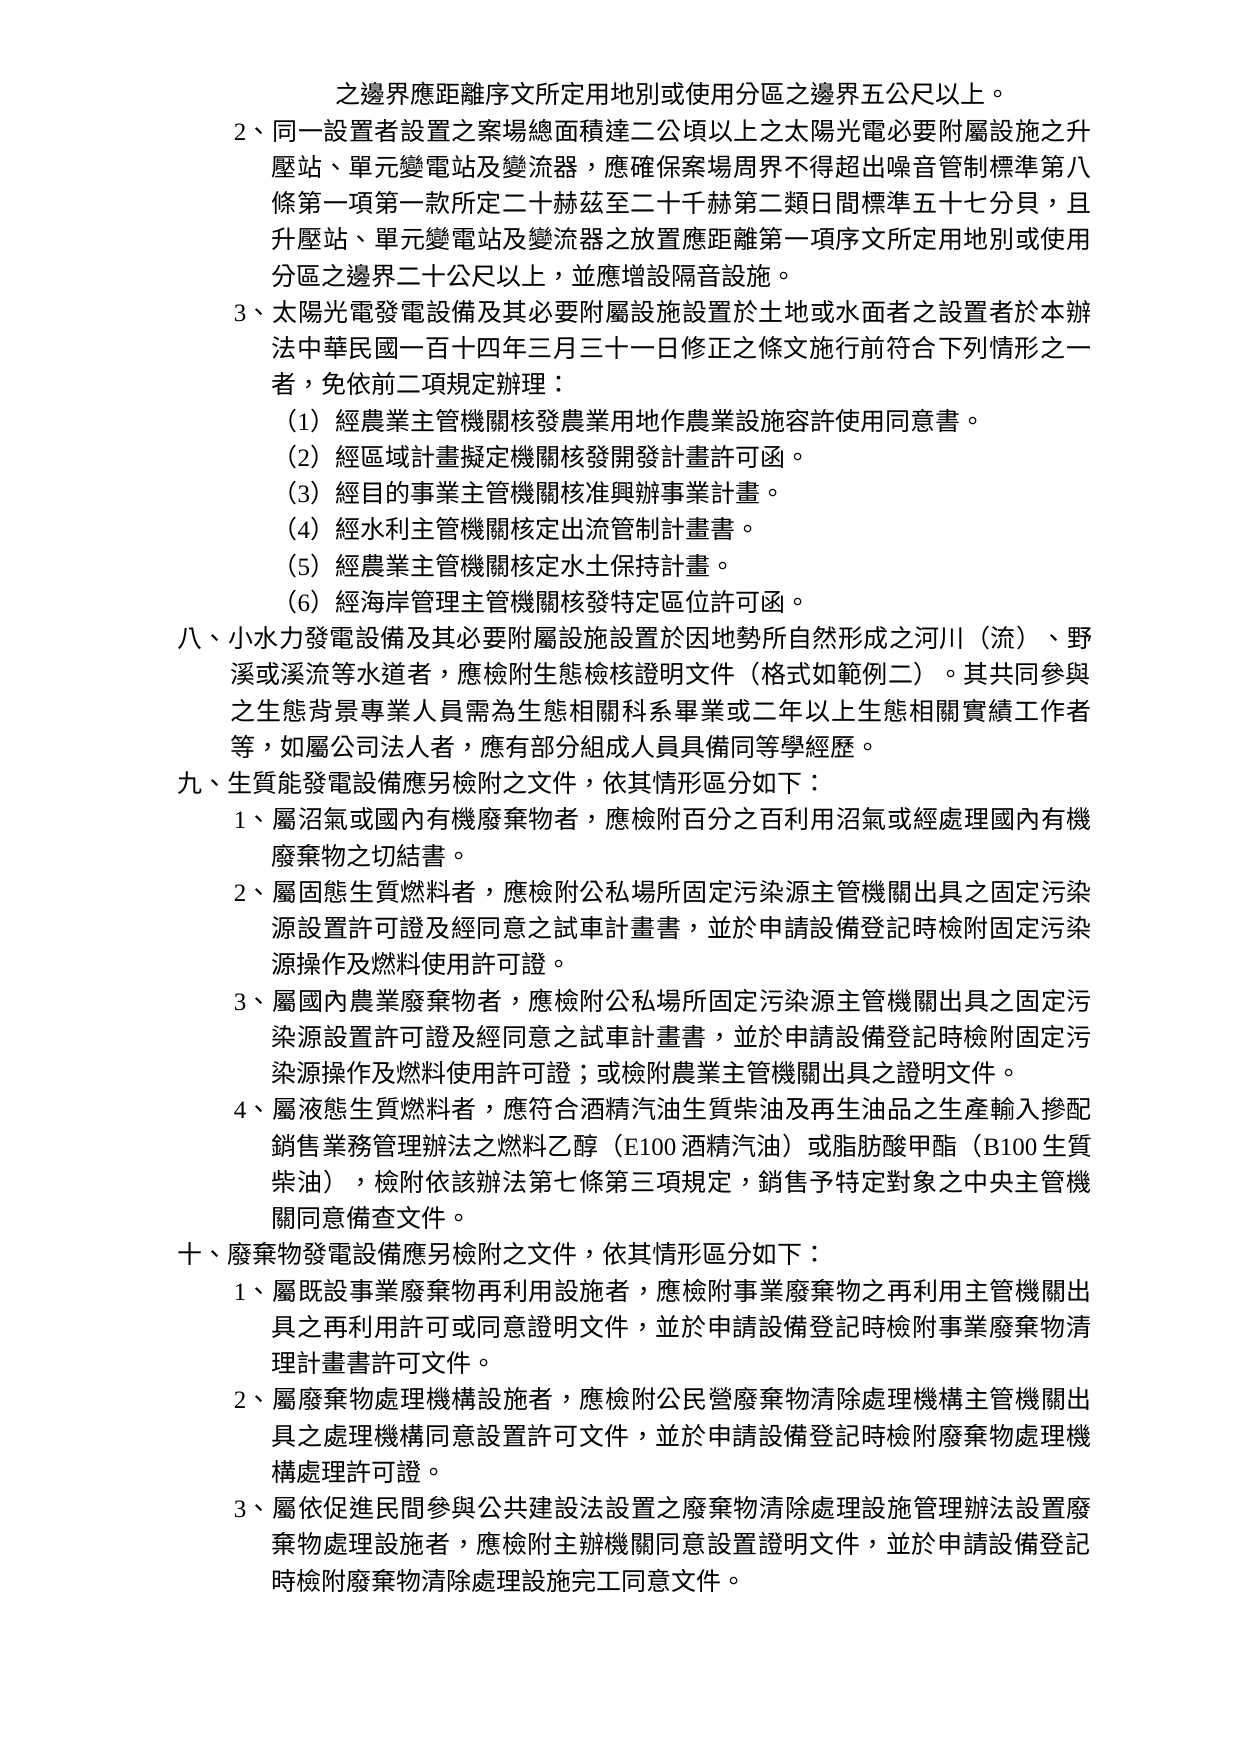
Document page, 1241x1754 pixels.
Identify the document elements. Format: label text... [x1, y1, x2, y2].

text 3、屬依促進民間參與公共建設法設置之廢棄物清除處理設施管理辦法設置廢棄物處理設施者，應檢附主辦機關同意設置證明文件，並於申請設備登記時檢附廢棄物清除處理設施完工同意文件。 [233, 1489, 1092, 1597]
text （4）經水利主管機關核定出流管制計畫書。 [272, 510, 1092, 546]
text 2、屬廢棄物處理機構設施者，應檢附公民營廢棄物清除處理機構主管機關出具之處理機構同意設置許可文件，並於申請設備登記時檢附廢棄物處理機構處理許可證。 [233, 1380, 1092, 1489]
text （2）經區域計畫擬定機關核發開發計畫許可函。 [272, 437, 1092, 474]
text 九、生質能發電設備應另檢附之文件，依其情形區分如下： [177, 764, 1092, 800]
text 4、屬液態生質燃料者，應符合酒精汽油生質柴油及再生油品之生產輸入摻配銷售業務管理辦法之燃料乙醇（E100酒精汽油）或脂肪酸甲酯（B100生質柴油），檢附依該辦法第七條第三項規定，銷售予特定對象之中央主管機關同意備查文件。 [233, 1090, 1092, 1235]
text （3）經目的事業主管機關核准興辦事業計畫。 [272, 474, 1092, 510]
text 2、屬固態生質燃料者，應檢附公私場所固定污染源主管機關出具之固定污染源設置許可證及經同意之試車計畫書，並於申請設備登記時檢附固定污染源操作及燃料使用許可證。 [233, 872, 1092, 981]
text 3、太陽光電發電設備及其必要附屬設施設置於土地或水面者之設置者於本辦法中華民國一百十四年三月三十一日修正之條文施行前符合下列情形之一者，免依前二項規定辦理： [233, 292, 1092, 401]
text 1、屬既設事業廢棄物再利用設施者，應檢附事業廢棄物之再利用主管機關出具之再利用許可或同意證明文件，並於申請設備登記時檢附事業廢棄物清理計畫書許可文件。 [233, 1271, 1092, 1380]
text （1）經農業主管機關核發農業用地作農業設施容許使用同意書。 [272, 401, 1092, 437]
text （6）經海岸管理主管機關核發特定區位許可函。 [272, 582, 1092, 619]
text 之邊界應距離序文所定用地別或使用分區之邊界五公尺以上。 [272, 75, 1092, 111]
text （5）經農業主管機關核定水土保持計畫。 [272, 546, 1092, 582]
text 八、小水力發電設備及其必要附屬設施設置於因地勢所自然形成之河川（流）、野溪或溪流等水道者，應檢附生態檢核證明文件（格式如範例二）。其共同參與之生態背景專業人員需為生態相關科系畢業或二年以上生態相關實績工作者等，如屬公司法人者，應有部分組成人員具備同等學經歷。 [177, 619, 1092, 764]
text 2、同一設置者設置之案場總面積達二公頃以上之太陽光電必要附屬設施之升壓站、單元變電站及變流器，應確保案場周界不得超出噪音管制標準第八條第一項第一款所定二十赫茲至二十千赫第二類日間標準五十七分貝，且升壓站、單元變電站及變流器之放置應距離第一項序文所定用地別或使用分區之邊界二十公尺以上，並應增設隔音設施。 [233, 111, 1092, 292]
text 1、屬沼氣或國內有機廢棄物者，應檢附百分之百利用沼氣或經處理國內有機廢棄物之切結書。 [233, 800, 1092, 872]
text 3、屬國內農業廢棄物者，應檢附公私場所固定污染源主管機關出具之固定污染源設置許可證及經同意之試車計畫書，並於申請設備登記時檢附固定污染源操作及燃料使用許可證；或檢附農業主管機關出具之證明文件。 [233, 981, 1092, 1090]
text 十、廢棄物發電設備應另檢附之文件，依其情形區分如下： [177, 1235, 1092, 1271]
